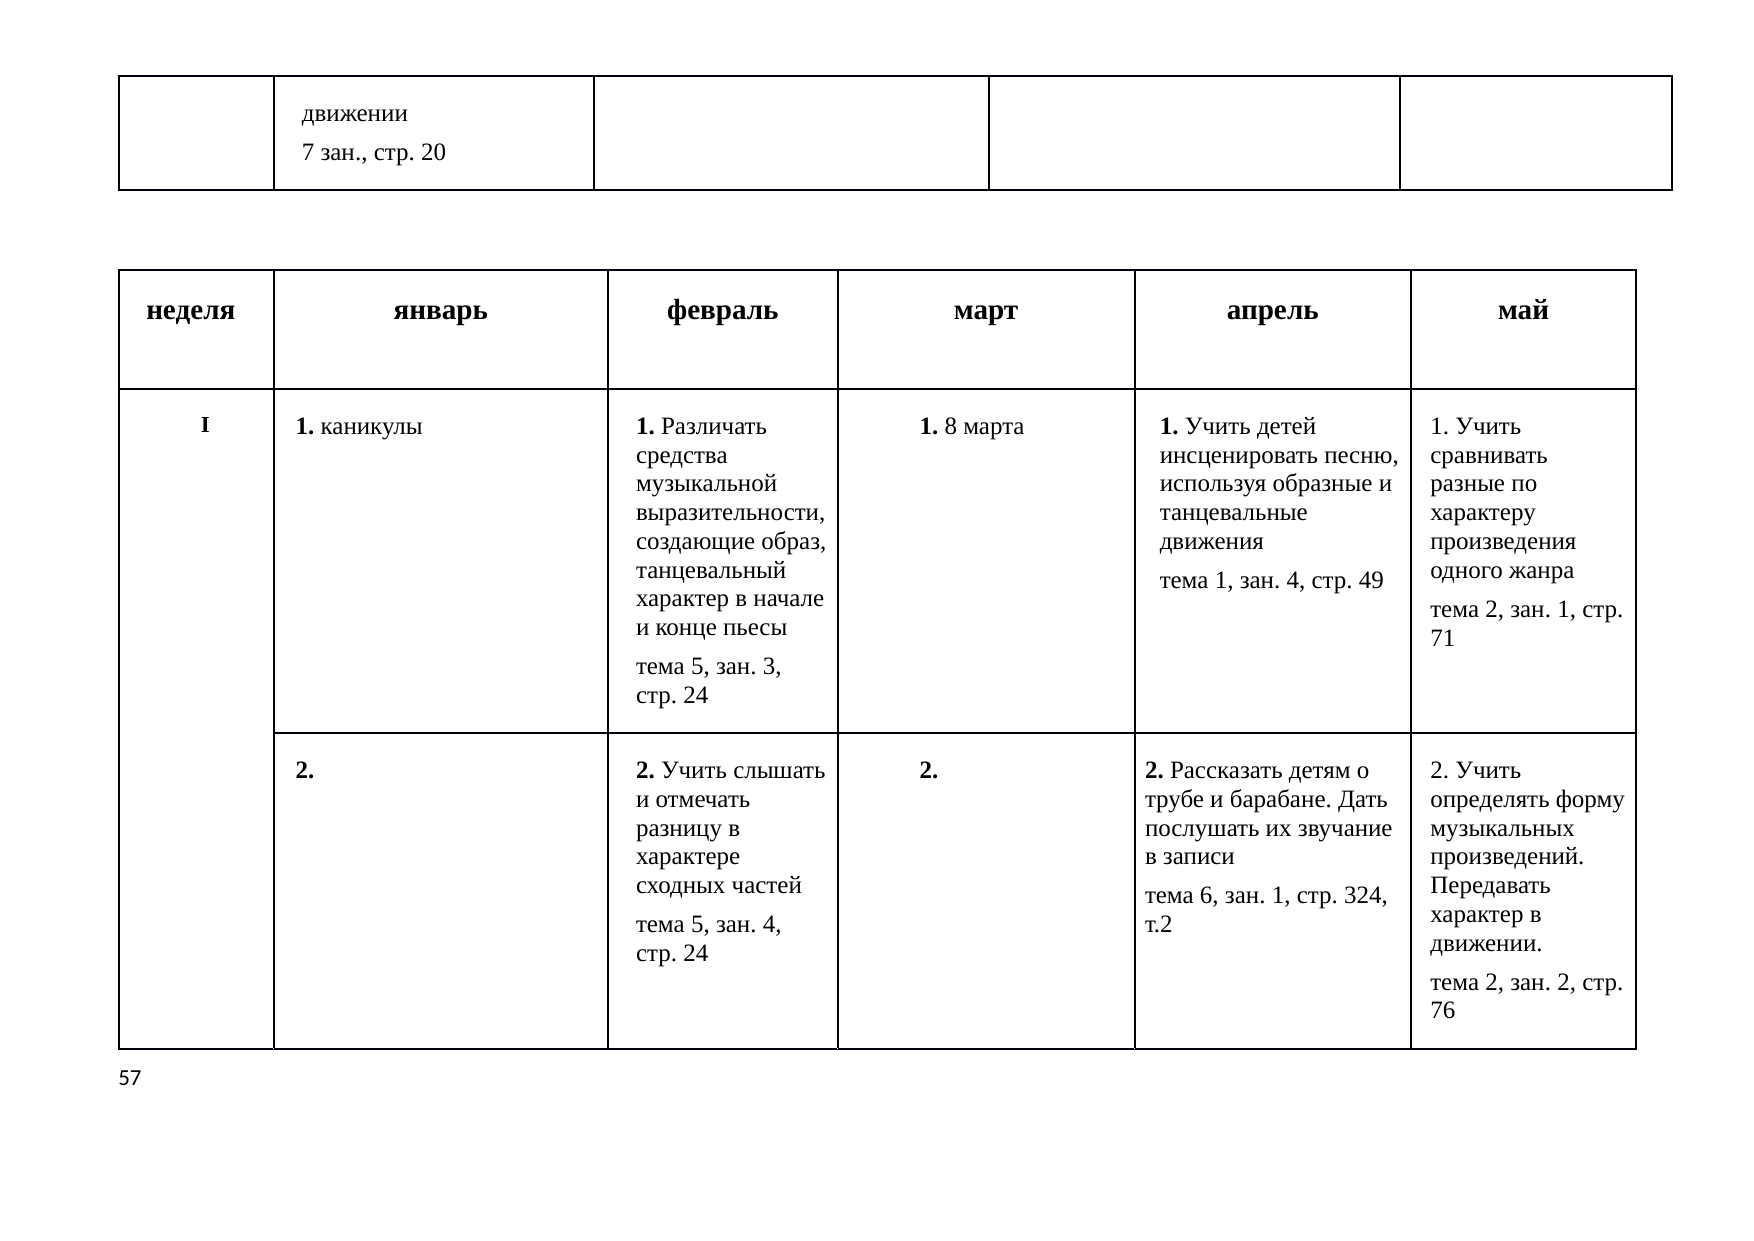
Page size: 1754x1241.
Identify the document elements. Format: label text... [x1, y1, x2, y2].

table_cell 1. Различать средства музыкальной выразительности, создающие образ, танцевальный характер в начале и конце пьесы тема 5, зан. 3, стр. 24 [609, 390, 837, 732]
table_header февраль [609, 271, 837, 388]
table_cell [990, 77, 1399, 189]
table_cell I [120, 390, 273, 1048]
table_cell 2. [275, 734, 607, 1048]
table_cell [595, 77, 988, 189]
table_header неделя [120, 271, 273, 388]
table_cell 1. 8 марта [839, 390, 1134, 732]
table_header апрель [1136, 271, 1410, 388]
table_header май [1412, 271, 1635, 388]
table_cell [120, 77, 273, 189]
table_header март [839, 271, 1134, 388]
table_cell 1. Учить детей инсценировать песню, используя образные и танцевальные движения тема 1, зан. 4, стр. 49 [1136, 390, 1410, 732]
table_cell 2. Учить определять форму музыкальных произведений. Передавать характер в движении. тема 2, зан. 2, стр. 76 [1412, 734, 1635, 1048]
table_cell 2. [839, 734, 1134, 1048]
table_cell 2. Рассказать детям о трубе и барабане. Дать послушать их звучание в записи тема 6, зан. 1, стр. 324, т.2 [1136, 734, 1410, 1048]
table_cell 1. каникулы [275, 390, 607, 732]
table_cell 1. Учить сравнивать разные по характеру произведения одного жанра тема 2, зан. 1, стр. 71 [1412, 390, 1635, 732]
table_cell [1401, 77, 1671, 189]
table_header январь [275, 271, 607, 388]
table_cell движении 7 зан., стр. 20 [275, 77, 593, 189]
table_cell 2. Учить слышать и отмечать разницу в характере сходных частей тема 5, зан. 4, стр. 24 [609, 734, 837, 1048]
